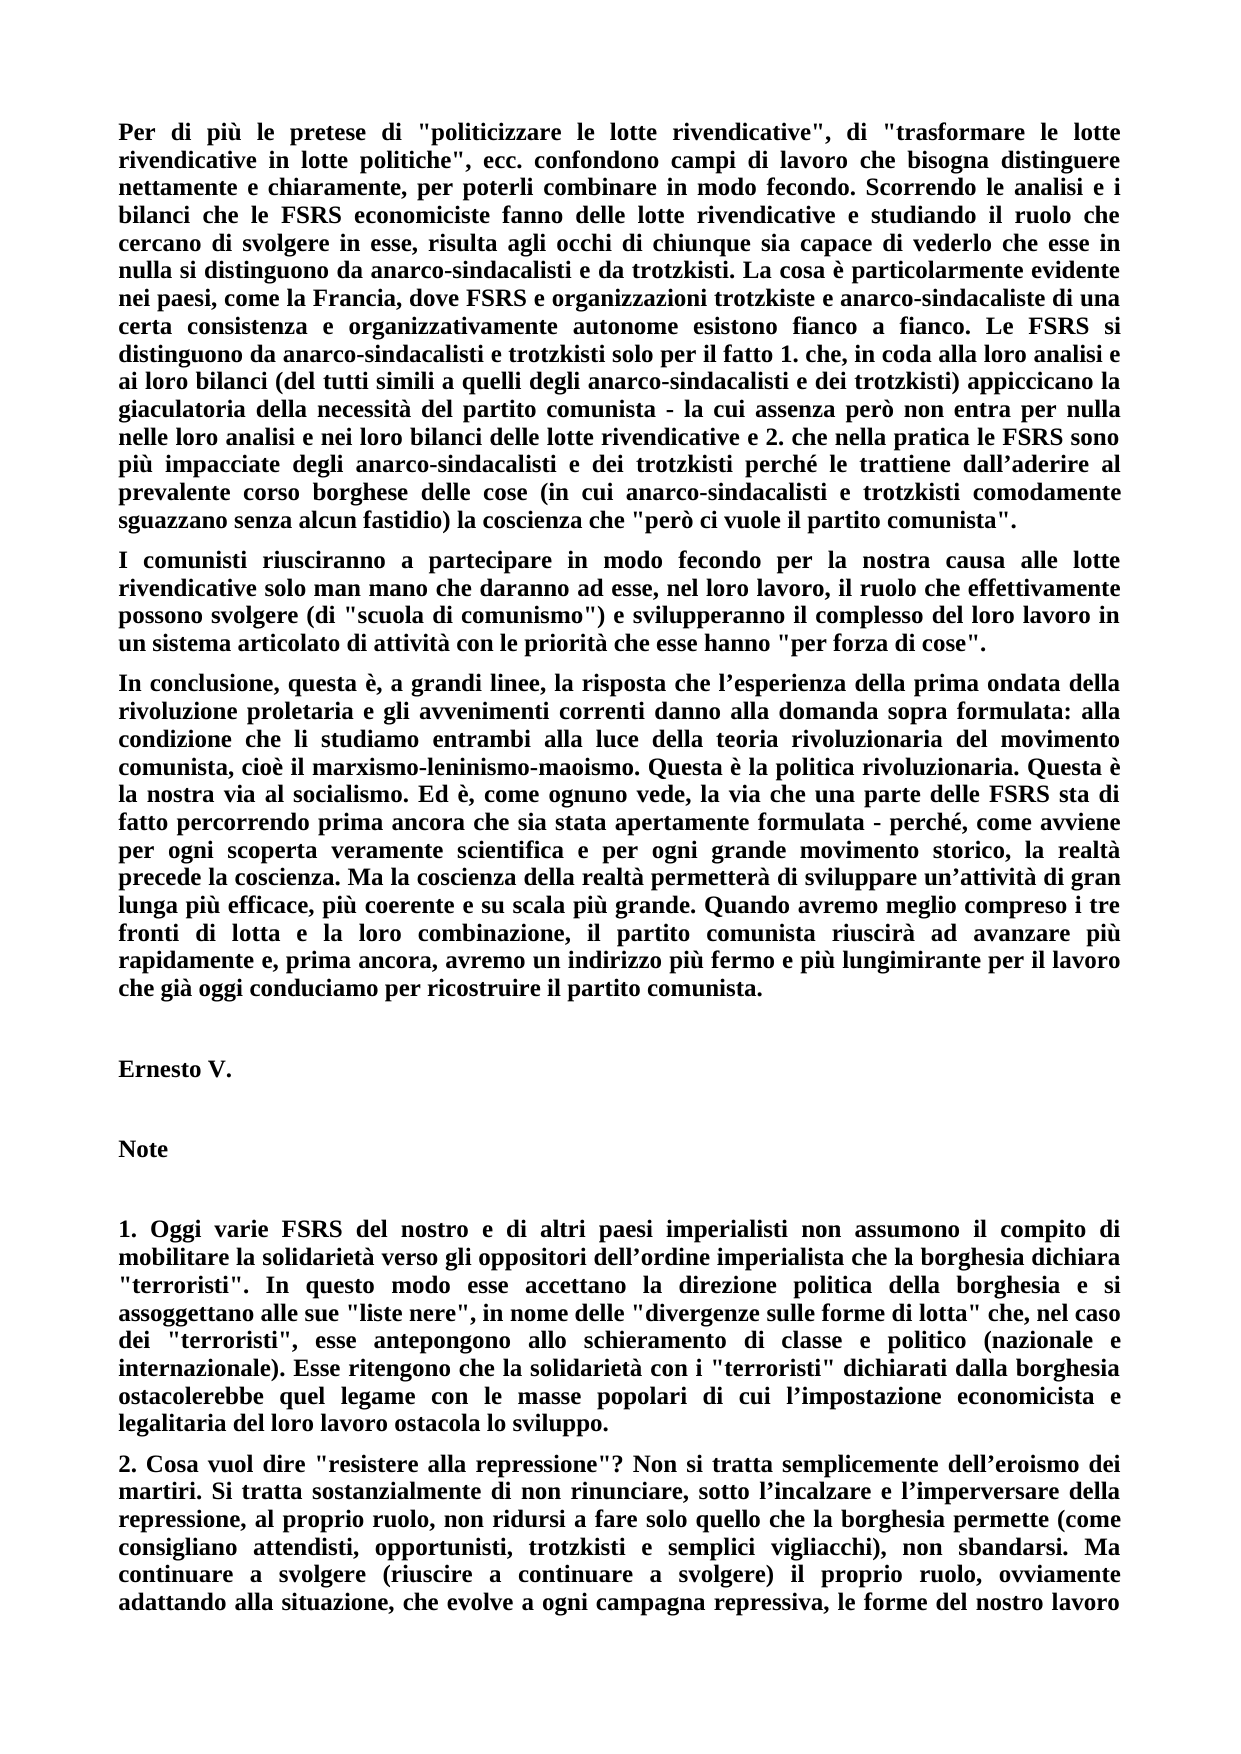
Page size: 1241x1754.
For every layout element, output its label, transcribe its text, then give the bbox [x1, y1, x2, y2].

text 2. Cosa vuol dire "resistere alla repressione"? Non si tratta semplicemente dell’eroismo dei martiri. Si tratta sostanzialmente di non rinunciare, sotto l’incalzare e l’imperversare della repressione, al proprio ruolo, non ridursi a fare solo quello che la borghesia permette (come consigliano attendisti, opportunisti, trotzkisti e semplici vigliacchi), non sbandarsi. Ma continuare a svolgere (riuscire a continuare a svolgere) il proprio ruolo, ovviamente adattando alla situazione, che evolve a ogni campagna repressiva, le forme del nostro lavoro [118, 1450, 1122, 1616]
text Ernesto V. [118, 1055, 1122, 1082]
text I comunisti riusciranno a partecipare in modo fecondo per la nostra causa alle lotte rivendicative solo man mano che daranno ad esse, nel loro lavoro, il ruolo che effettivamente possono svolgere (di "scuola di comunismo") e svilupperanno il complesso del loro lavoro in un sistema articolato di attività con le priorità che esse hanno "per forza di cose". [118, 546, 1122, 657]
text 1. Oggi varie FSRS del nostro e di altri paesi imperialisti non assumono il compito di mobilitare la solidarietà verso gli oppositori dell’ordine imperialista che la borghesia dichiara "terroristi". In questo modo esse accettano la direzione politica della borghesia e si assoggettano alle sue "liste nere", in nome delle "divergenze sulle forme di lotta" che, nel caso dei "terroristi", esse antepongono allo schieramento di classe e politico (nazionale e internazionale). Esse ritengono che la solidarietà con i "terroristi" dichiarati dalla borghesia ostacolerebbe quel legame con le masse popolari di cui l’impostazione economicista e legalitaria del loro lavoro ostacola lo sviluppo. [118, 1216, 1122, 1437]
text Note [118, 1135, 1122, 1163]
text Per di più le pretese di "politicizzare le lotte rivendicative", di "trasformare le lotte rivendicative in lotte politiche", ecc. confondono campi di lavoro che bisogna distinguere nettamente e chiaramente, per poterli combinare in modo fecondo. Scorrendo le analisi e i bilanci che le FSRS economiciste fanno delle lotte rivendicative e studiando il ruolo che cercano di svolgere in esse, risulta agli occhi di chiunque sia capace di vederlo che esse in nulla si distinguono da anarco-sindacalisti e da trotzkisti. La cosa è particolarmente evidente nei paesi, come la Francia, dove FSRS e organizzazioni trotzkiste e anarco-sindacaliste di una certa consistenza e organizzativamente autonome esistono fianco a fianco. Le FSRS si distinguono da anarco-sindacalisti e trotzkisti solo per il fatto 1. che, in coda alla loro analisi e ai loro bilanci (del tutti simili a quelli degli anarco-sindacalisti e dei trotzkisti) appiccicano la giaculatoria della necessità del partito comunista - la cui assenza però non entra per nulla nelle loro analisi e nei loro bilanci delle lotte rivendicative e 2. che nella pratica le FSRS sono più impacciate degli anarco-sindacalisti e dei trotzkisti perché le trattiene dall’aderire al prevalente corso borghese delle cose (in cui anarco-sindacalisti e trotzkisti comodamente sguazzano senza alcun fastidio) la coscienza che "però ci vuole il partito comunista". [118, 118, 1122, 534]
text In conclusione, questa è, a grandi linee, la risposta che l’esperienza della prima ondata della rivoluzione proletaria e gli avvenimenti correnti danno alla domanda sopra formulata: alla condizione che li studiamo entrambi alla luce della teoria rivoluzionaria del movimento comunista, cioè il marxismo-leninismo-maoismo. Questa è la politica rivoluzionaria. Questa è la nostra via al socialismo. Ed è, come ognuno vede, la via che una parte delle FSRS sta di fatto percorrendo prima ancora che sia stata apertamente formulata - perché, come avviene per ogni scoperta veramente scientifica e per ogni grande movimento storico, la realtà precede la coscienza. Ma la coscienza della realtà permetterà di sviluppare un’attività di gran lunga più efficace, più coerente e su scala più grande. Quando avremo meglio compreso i tre fronti di lotta e la loro combinazione, il partito comunista riuscirà ad avanzare più rapidamente e, prima ancora, avremo un indirizzo più fermo e più lungimirante per il lavoro che già oggi conduciamo per ricostruire il partito comunista. [118, 669, 1122, 1002]
